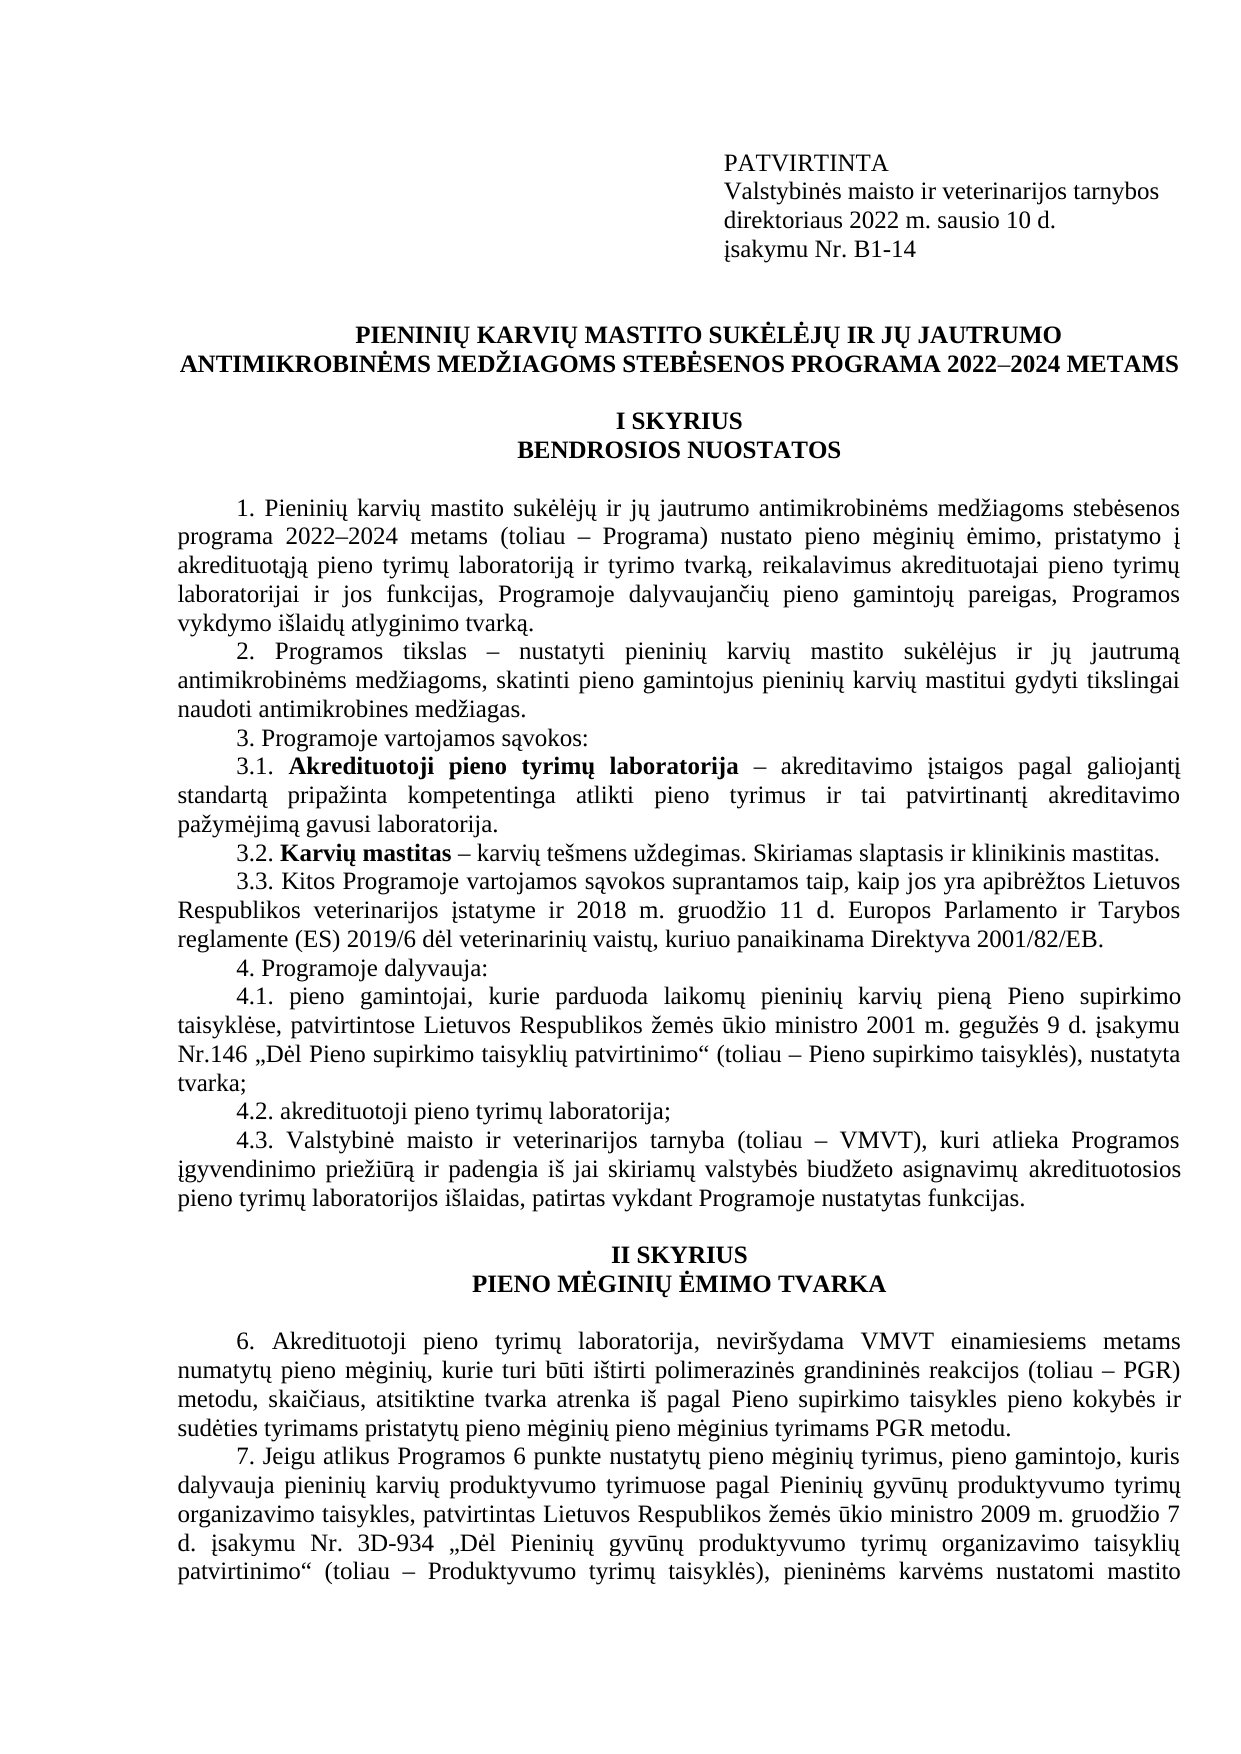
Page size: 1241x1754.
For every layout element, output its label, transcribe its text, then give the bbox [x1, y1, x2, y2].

text 1. Pieninių karvių mastito sukėlėjų ir jų jautrumo antimikrobinėms medžiagoms stebėsenos programa 2022–2024 metams (toliau – Programa) nustato pieno mėginių ėmimo, pristatymo į akredituotąją pieno tyrimų laboratoriją ir tyrimo tvarką, reikalavimus akredituotajai pieno tyrimų laboratorijai ir jos funkcijas, Programoje dalyvaujančių pieno gamintojų pareigas, Programos vykdymo išlaidų atlyginimo tvarką. [177, 493, 1181, 636]
text 3. Programoje vartojamos sąvokos: [177, 723, 1181, 751]
text BENDROSIOS NUOSTATOS [177, 435, 1181, 464]
text Valstybinės maisto ir veterinarijos tarnybos [177, 176, 1181, 205]
text 3.3. Kitos Programoje vartojamos sąvokos suprantamos taip, kaip jos yra apibrėžtos Lietuvos Respublikos veterinarijos įstatyme ir 2018 m. gruodžio 11 d. Europos Parlamento ir Tarybos reglamente (ES) 2019/6 dėl veterinarinių vaistų, kuriuo panaikinama Direktyva 2001/82/EB. [177, 866, 1181, 953]
text PIENO MĖGINIŲ ĖMIMO TVARKA [177, 1269, 1181, 1298]
text 7. Jeigu atlikus Programos 6 punkte nustatytų pieno mėginių tyrimus, pieno gamintojo, kuris dalyvauja pieninių karvių produktyvumo tyrimuose pagal Pieninių gyvūnų produktyvumo tyrimų organizavimo taisykles, patvirtintas Lietuvos Respublikos žemės ūkio ministro 2009 m. gruodžio 7 d. įsakymu Nr. 3D-934 „Dėl Pieninių gyvūnų produktyvumo tyrimų organizavimo taisyklių patvirtinimo“ (toliau – Produktyvumo tyrimų taisyklės), pieninėms karvėms nustatomi mastito [177, 1441, 1181, 1585]
text pATVIRTINTA [177, 148, 1181, 176]
text 3.1. Akredituotoji pieno tyrimų laboratorija – akreditavimo įstaigos pagal galiojantį standartą pripažinta kompetentinga atlikti pieno tyrimus ir tai patvirtinantį akreditavimo pažymėjimą gavusi laboratorija. [177, 751, 1181, 838]
text 3.2. Karvių mastitas – karvių tešmens uždegimas. Skiriamas slaptasis ir klinikinis mastitas. [177, 838, 1181, 866]
text 4. Programoje dalyvauja: [177, 953, 1181, 981]
text direktoriaus 2022 m. sausio 10 d. [177, 205, 1181, 234]
text įsakymu Nr. B1-14 [177, 234, 1181, 263]
text 6. Akredituotoji pieno tyrimų laboratorija, neviršydama VMVT einamiesiems metams numatytų pieno mėginių, kurie turi būti ištirti polimerazinės grandininės reakcijos (toliau – PGR) metodu, skaičiaus, atsitiktine tvarka atrenka iš pagal Pieno supirkimo taisykles pieno kokybės ir sudėties tyrimams pristatytų pieno mėginių pieno mėginius tyrimams PGR metodu. [177, 1326, 1181, 1441]
text PIENINIŲ KARVIŲ MASTITO SUKĖLĖJŲ IR JŲ JAUTRUMO ANTIMIKROBINĖMS MEDŽIAGOMS STEBĖSENOS PROGRAMA 2022–2024 METAMS [177, 320, 1181, 378]
text II SKYRIUS [177, 1240, 1181, 1269]
text 4.1. pieno gamintojai, kurie parduoda laikomų pieninių karvių pieną Pieno supirkimo taisyklėse, patvirtintose Lietuvos Respublikos žemės ūkio ministro 2001 m. gegužės 9 d. įsakymu Nr.146 „Dėl Pieno supirkimo taisyklių patvirtinimo“ (toliau – Pieno supirkimo taisyklės), nustatyta tvarka; [177, 981, 1181, 1096]
text I SKYRIUS [177, 406, 1181, 435]
text 4.2. akredituotoji pieno tyrimų laboratorija; [177, 1096, 1181, 1125]
text 4.3. Valstybinė maisto ir veterinarijos tarnyba (toliau – VMVT), kuri atlieka Programos įgyvendinimo priežiūrą ir padengia iš jai skiriamų valstybės biudžeto asignavimų akredituotosios pieno tyrimų laboratorijos išlaidas, patirtas vykdant Programoje nustatytas funkcijas. [177, 1125, 1181, 1211]
text 2. Programos tikslas – nustatyti pieninių karvių mastito sukėlėjus ir jų jautrumą antimikrobinėms medžiagoms, skatinti pieno gamintojus pieninių karvių mastitui gydyti tikslingai naudoti antimikrobines medžiagas. [177, 636, 1181, 723]
